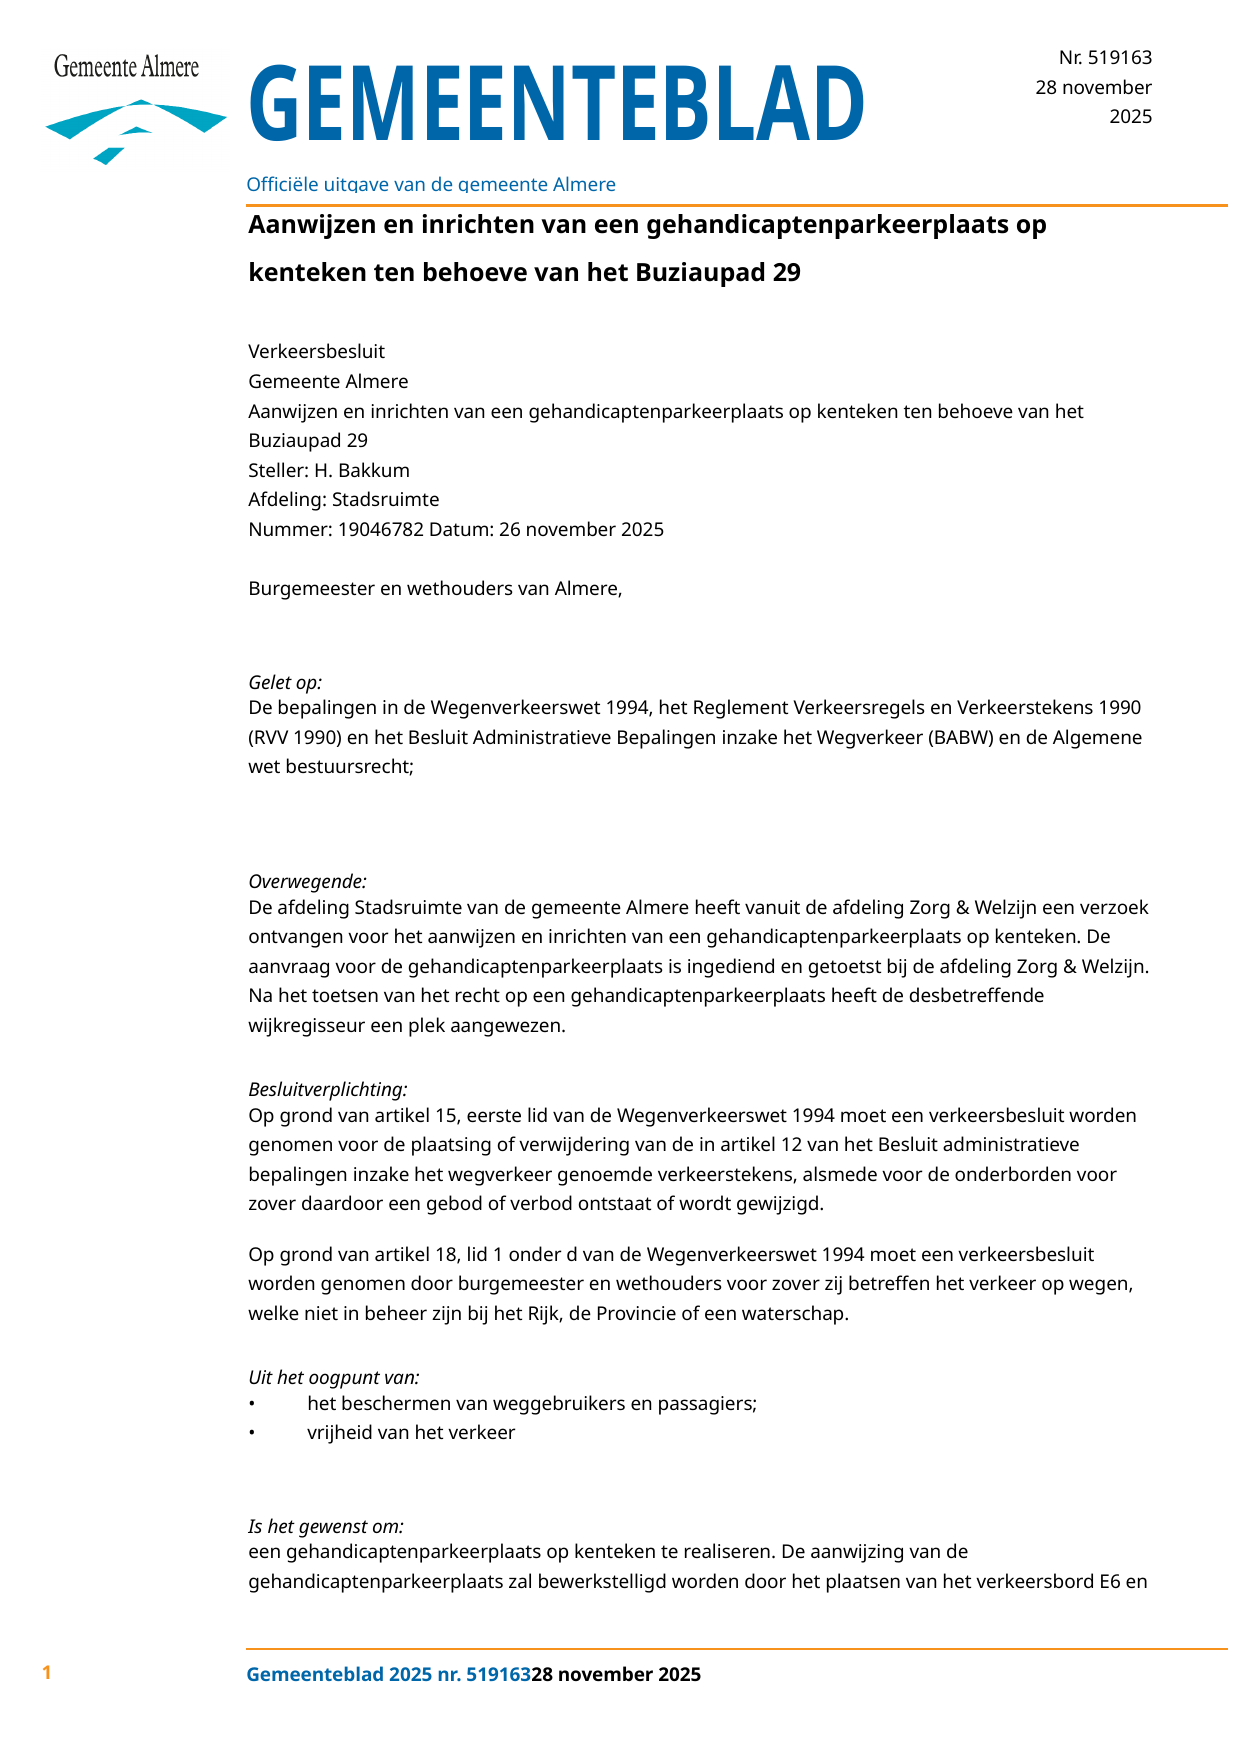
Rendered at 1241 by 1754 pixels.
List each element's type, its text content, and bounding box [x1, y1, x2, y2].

picture [41, 47, 231, 172]
text Besluitverplichting: [248, 1076, 1152, 1102]
text Overwegende: [248, 868, 1152, 894]
text De afdeling Stadsruimte van de gemeente Almere heeft vanuit de afdeling Zorg & Welzijn een verzoek ontvangen voor het aanwijzen en inrichten van een gehandicaptenparkeerplaats op kenteken. De aanvraag voor de gehandicaptenparkeerplaats is ingediend en getoetst bij de afdeling Zorg & Welzijn. Na het toetsen van het recht op een gehandicaptenparkeerplaats heeft de desbetreffende wijkregisseur een plek aangewezen. [248, 894, 1152, 1038]
text Steller: H. Bakkum [248, 457, 1152, 483]
text Burgemeester en wethouders van Almere, [248, 575, 1152, 601]
text Uit het oogpunt van: [248, 1364, 1152, 1390]
text Nummer: 19046782 Datum: 26 november 2025 [248, 516, 1152, 542]
text Gemeente Almere [248, 368, 1152, 394]
text Aanwijzen en inrichten van een gehandicaptenparkeerplaats op kenteken ten behoeve van het Buziaupad 29 [248, 398, 1152, 453]
text Is het gewenst om: [248, 1513, 1152, 1539]
text een gehandicaptenparkeerplaats op kenteken te realiseren. De aanwijzing van de gehandicaptenparkeerplaats zal bewerkstelligd worden door het plaatsen van het verkeersbord E6 en [248, 1539, 1152, 1594]
text De bepalingen in de Wegenverkeerswet 1994, het Reglement Verkeersregels en Verkeerstekens 1990 (RVV 1990) en het Besluit Administratieve Bepalingen inzake het Wegverkeer (BABW) en de Algemene wet bestuursrecht; [248, 694, 1152, 779]
text Afdeling: Stadsruimte [248, 487, 1152, 512]
text Verkeersbesluit [248, 339, 1152, 364]
text Aanwijzen en inrichten van een gehandicaptenparkeerplaats op kenteken ten behoeve van het Buziaupad 29 [248, 207, 1152, 288]
list het beschermen van weggebruikers en passagiers; [248, 1390, 1152, 1416]
text Op grond van artikel 18, lid 1 onder d van de Wegenverkeerswet 1994 moet een verkeersbesluit worden genomen door burgemeester en wethouders voor zover zij betreffen het verkeer op wegen, welke niet in beheer zijn bij het Rijk, de Provincie of een waterschap. [248, 1241, 1152, 1326]
list vrijheid van het verkeer [248, 1419, 1152, 1445]
text Gelet op: [248, 669, 1152, 694]
text Op grond van artikel 15, eerste lid van de Wegenverkeerswet 1994 moet een verkeersbesluit worden genomen voor de plaatsing of verwijdering van de in artikel 12 van het Besluit administratieve bepalingen inzake het wegverkeer genoemde verkeerstekens, alsmede voor de onderborden voor zover daardoor een gebod of verbod ontstaat of wordt gewijzigd. [248, 1102, 1152, 1216]
